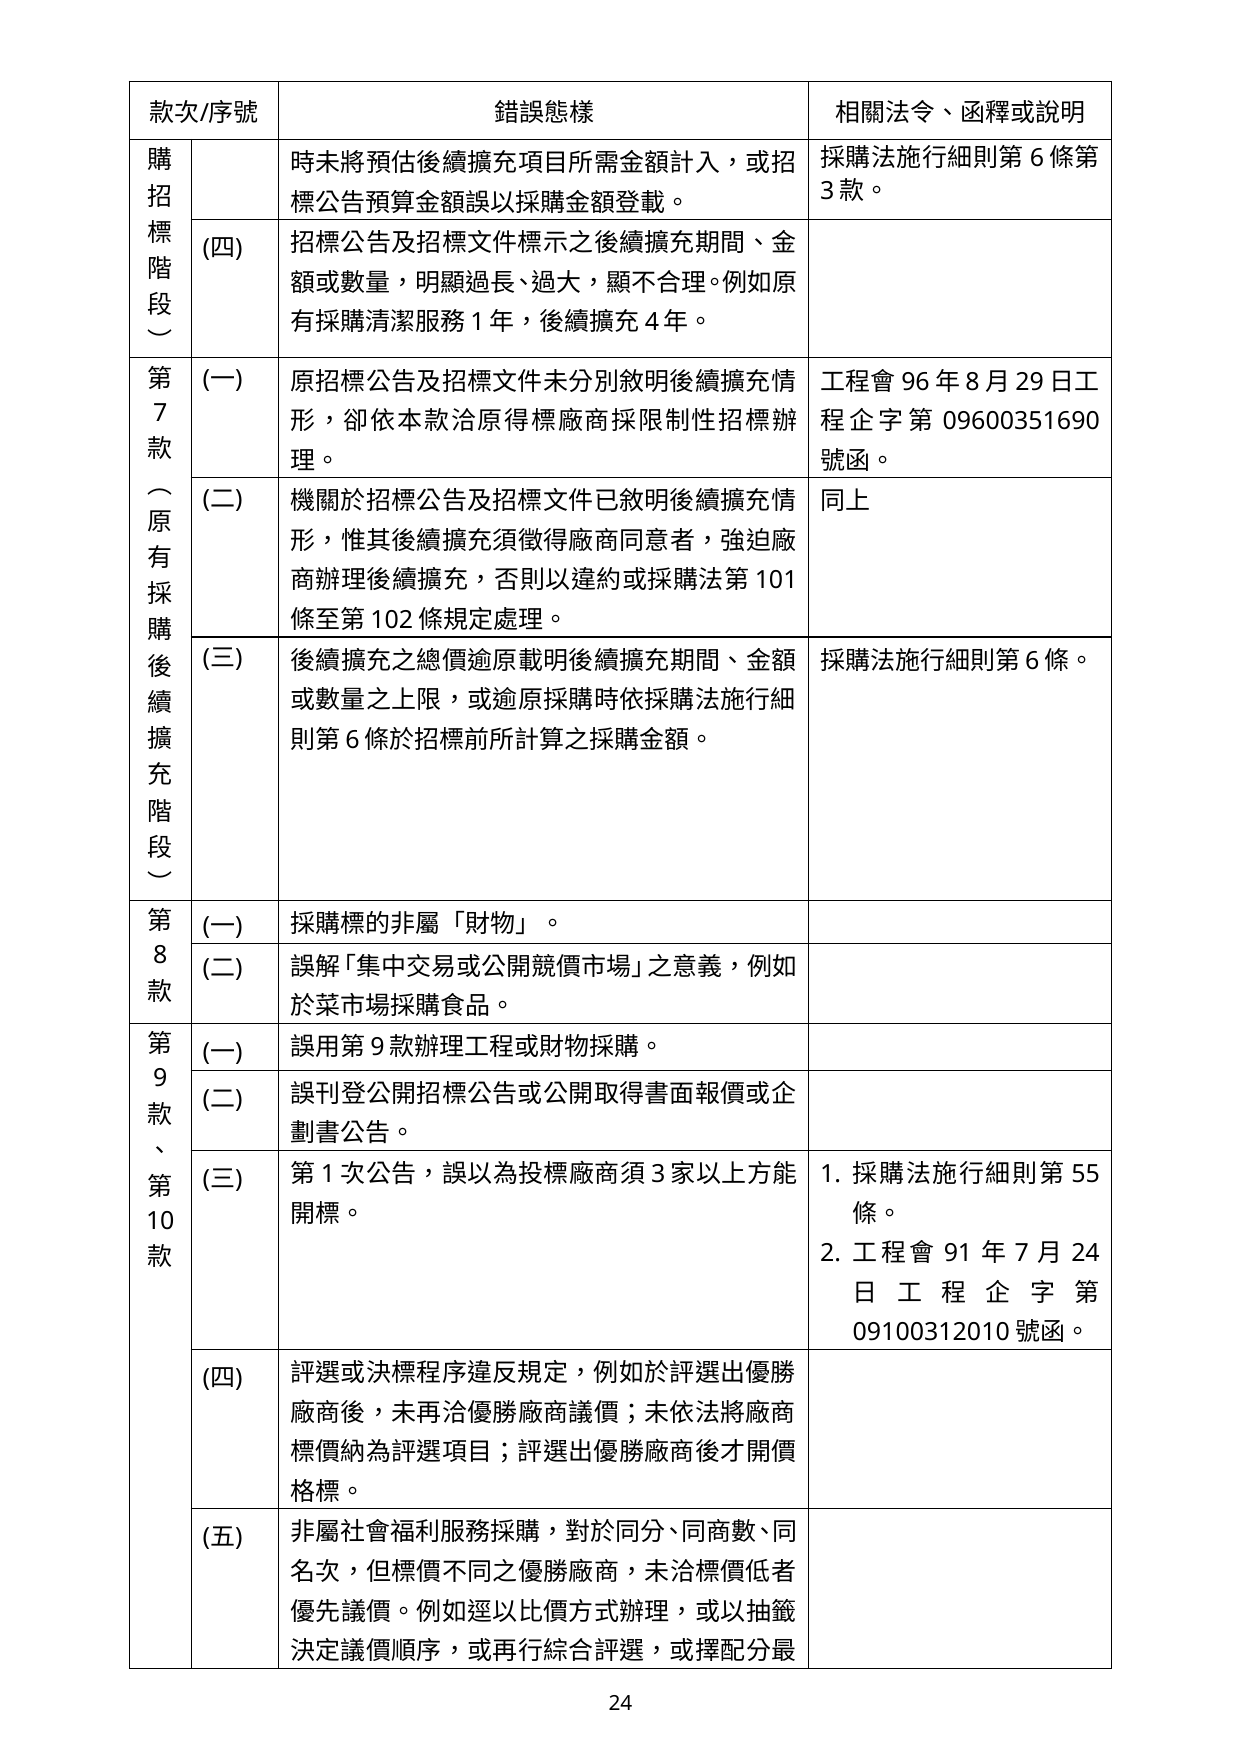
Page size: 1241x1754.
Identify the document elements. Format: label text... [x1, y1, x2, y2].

table_cell (四) [192, 1350, 278, 1508]
table_cell [809, 1350, 1111, 1508]
table_cell 誤解「集中交易或公開競價市場」之意義，例如於菜市場採購食品。 [279, 944, 808, 1023]
table_cell [809, 220, 1111, 357]
table_cell [809, 901, 1111, 942]
table_header 款次/序號 [130, 82, 278, 139]
table_cell [192, 140, 278, 219]
table_cell [809, 1509, 1111, 1667]
table_cell 採購標的非屬「財物」。 [279, 901, 808, 942]
table_cell [809, 944, 1111, 1023]
table_cell 後續擴充之總價逾原載明後續擴充期間、金額或數量之上限，或逾原採購時依採購法施行細則第6條於招標前所計算之採購金額。 [279, 638, 808, 900]
table_cell (一) [192, 901, 278, 942]
table_cell [809, 1024, 1111, 1069]
table_header 錯誤態樣 [279, 82, 808, 139]
table_cell 機關於招標公告及招標文件已敘明後續擴充情形，惟其後續擴充須徵得廠商同意者，強迫廠商辦理後續擴充，否則以違約或採購法第101條至第102條規定處理。 [279, 478, 808, 636]
table_cell 第7款︵原有採購後續擴充階段︶ [130, 358, 191, 900]
table_cell 時未將預估後續擴充項目所需金額計入，或招標公告預算金額誤以採購金額登載。 [279, 140, 808, 219]
table_cell 第9款、 第10款 [130, 1024, 191, 1667]
table_cell (四) [192, 220, 278, 357]
table_cell 工程會96年8月29日工程企字第09600351690號函。 [809, 358, 1111, 477]
table_cell (五) [192, 1509, 278, 1667]
table_cell 同上 [809, 478, 1111, 636]
table_cell (一) [192, 1024, 278, 1069]
table_cell 評選或決標程序違反規定，例如於評選出優勝廠商後，未再洽優勝廠商議價；未依法將廠商標價納為評選項目；評選出優勝廠商後才開價格標。 [279, 1350, 808, 1508]
table_cell 原招標公告及招標文件未分別敘明後續擴充情形，卻依本款洽原得標廠商採限制性招標辦理。 [279, 358, 808, 477]
table_cell (一) [192, 358, 278, 477]
table_cell 第8款 [130, 901, 191, 1023]
table_cell 採購法施行細則第6條第3款。 [809, 140, 1111, 219]
table_header 相關法令、函釋或說明 [809, 82, 1111, 139]
table_cell (二) [192, 478, 278, 636]
table_cell 採購法施行細則第6條。 [809, 638, 1111, 900]
table_cell (二) [192, 944, 278, 1023]
table_cell 誤刊登公開招標公告或公開取得書面報價或企劃書公告。 [279, 1071, 808, 1150]
table_cell (三) [192, 1151, 278, 1349]
table_cell (三) [192, 638, 278, 900]
table_cell [809, 1071, 1111, 1150]
table_cell 採購法施行細則第55條。 工程會91年7月24日工程企字第09100312010號函。 [809, 1151, 1111, 1349]
table_cell 招標公告及招標文件標示之後續擴充期間、金額或數量，明顯過長、過大，顯不合理。例如原有採購清潔服務1年，後續擴充4年。 [279, 220, 808, 357]
table_cell 非屬社會福利服務採購，對於同分、同商數、同名次，但標價不同之優勝廠商，未洽標價低者優先議價。例如逕以比價方式辦理，或以抽籤決定議價順序，或再行綜合評選，或擇配分最 [279, 1509, 808, 1667]
table_cell 誤用第9款辦理工程或財物採購。 [279, 1024, 808, 1069]
table_cell 購招標階段︶ [130, 140, 191, 357]
table_cell 第1次公告，誤以為投標廠商須3家以上方能開標。 [279, 1151, 808, 1349]
table_cell (二) [192, 1071, 278, 1150]
